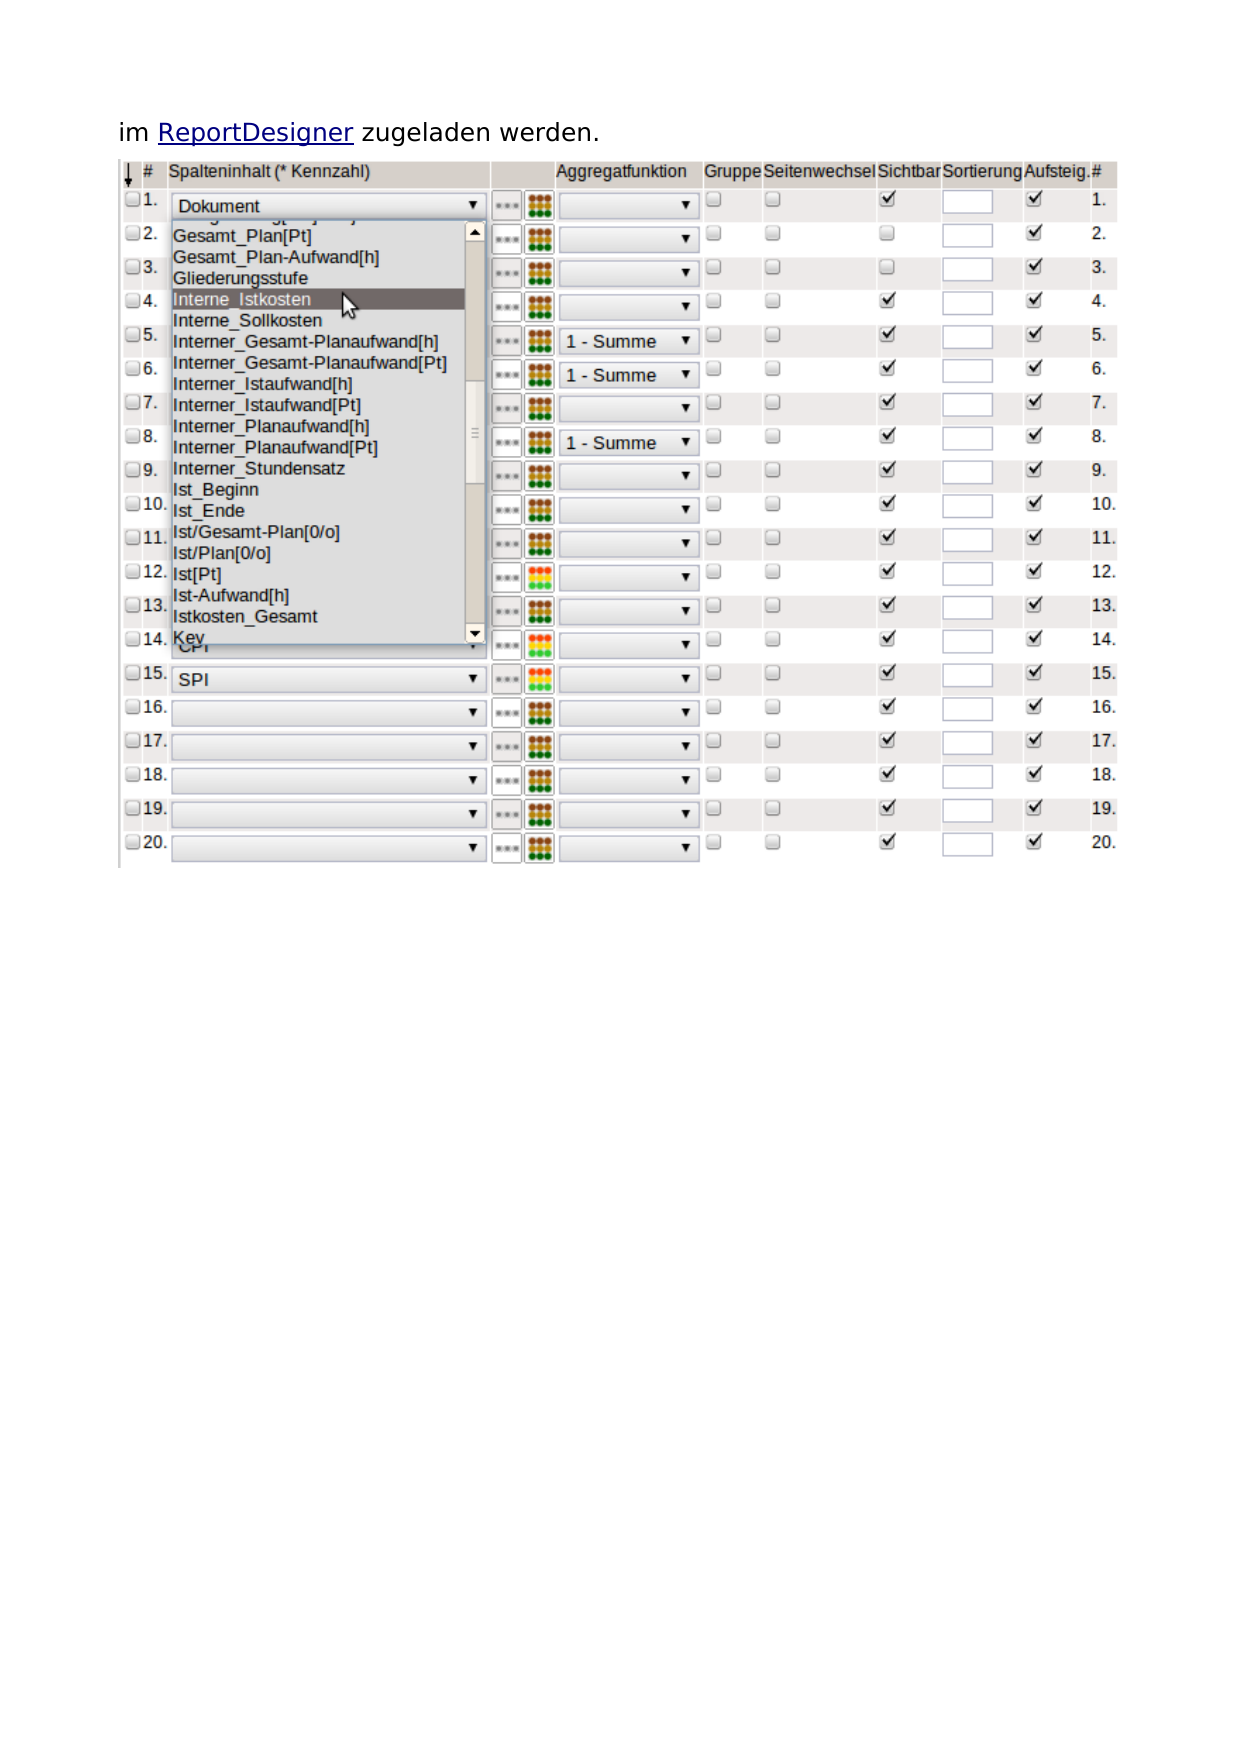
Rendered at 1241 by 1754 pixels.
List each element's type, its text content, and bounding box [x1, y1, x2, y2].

picture [118, 159, 1123, 868]
text im ReportDesigner zugeladen werden. [118, 118, 1122, 147]
